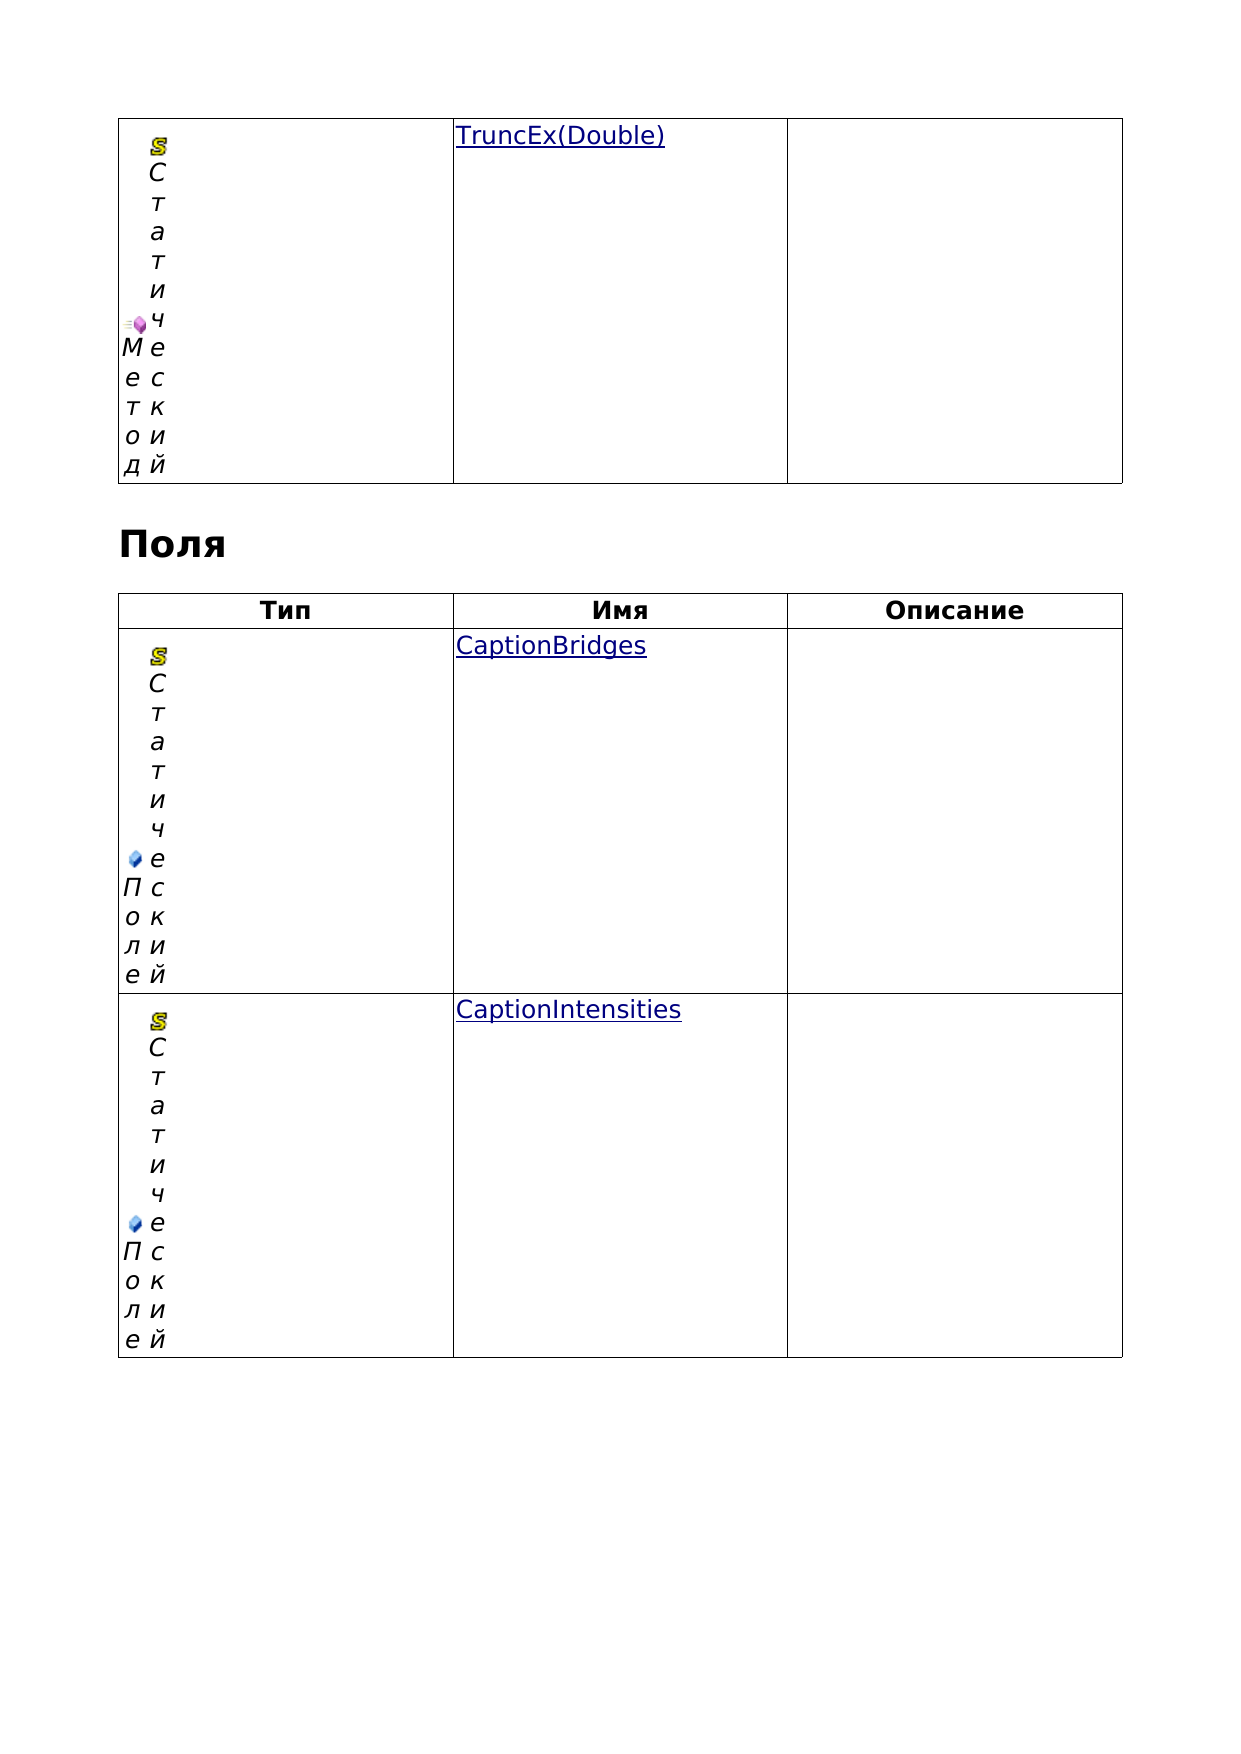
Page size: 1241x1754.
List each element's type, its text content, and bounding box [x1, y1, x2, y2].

table_cell [119, 994, 453, 1357]
picture [121, 1212, 146, 1238]
table_cell CaptionBridges [454, 629, 787, 993]
table_header Тип [119, 594, 453, 628]
subtitle Поля [118, 522, 1122, 566]
picture [121, 848, 146, 873]
table_cell [119, 629, 453, 993]
picture [146, 133, 172, 159]
table_cell TruncEx(Double) [454, 119, 787, 482]
picture [121, 316, 146, 334]
table_header Имя [454, 594, 787, 628]
table_cell [788, 994, 1122, 1357]
table_cell [788, 119, 1122, 482]
table_cell [119, 119, 453, 482]
picture [146, 1008, 172, 1034]
table_cell CaptionIntensities [454, 994, 787, 1357]
table_cell [788, 629, 1122, 993]
picture [146, 643, 172, 669]
table_header Описание [788, 594, 1122, 628]
